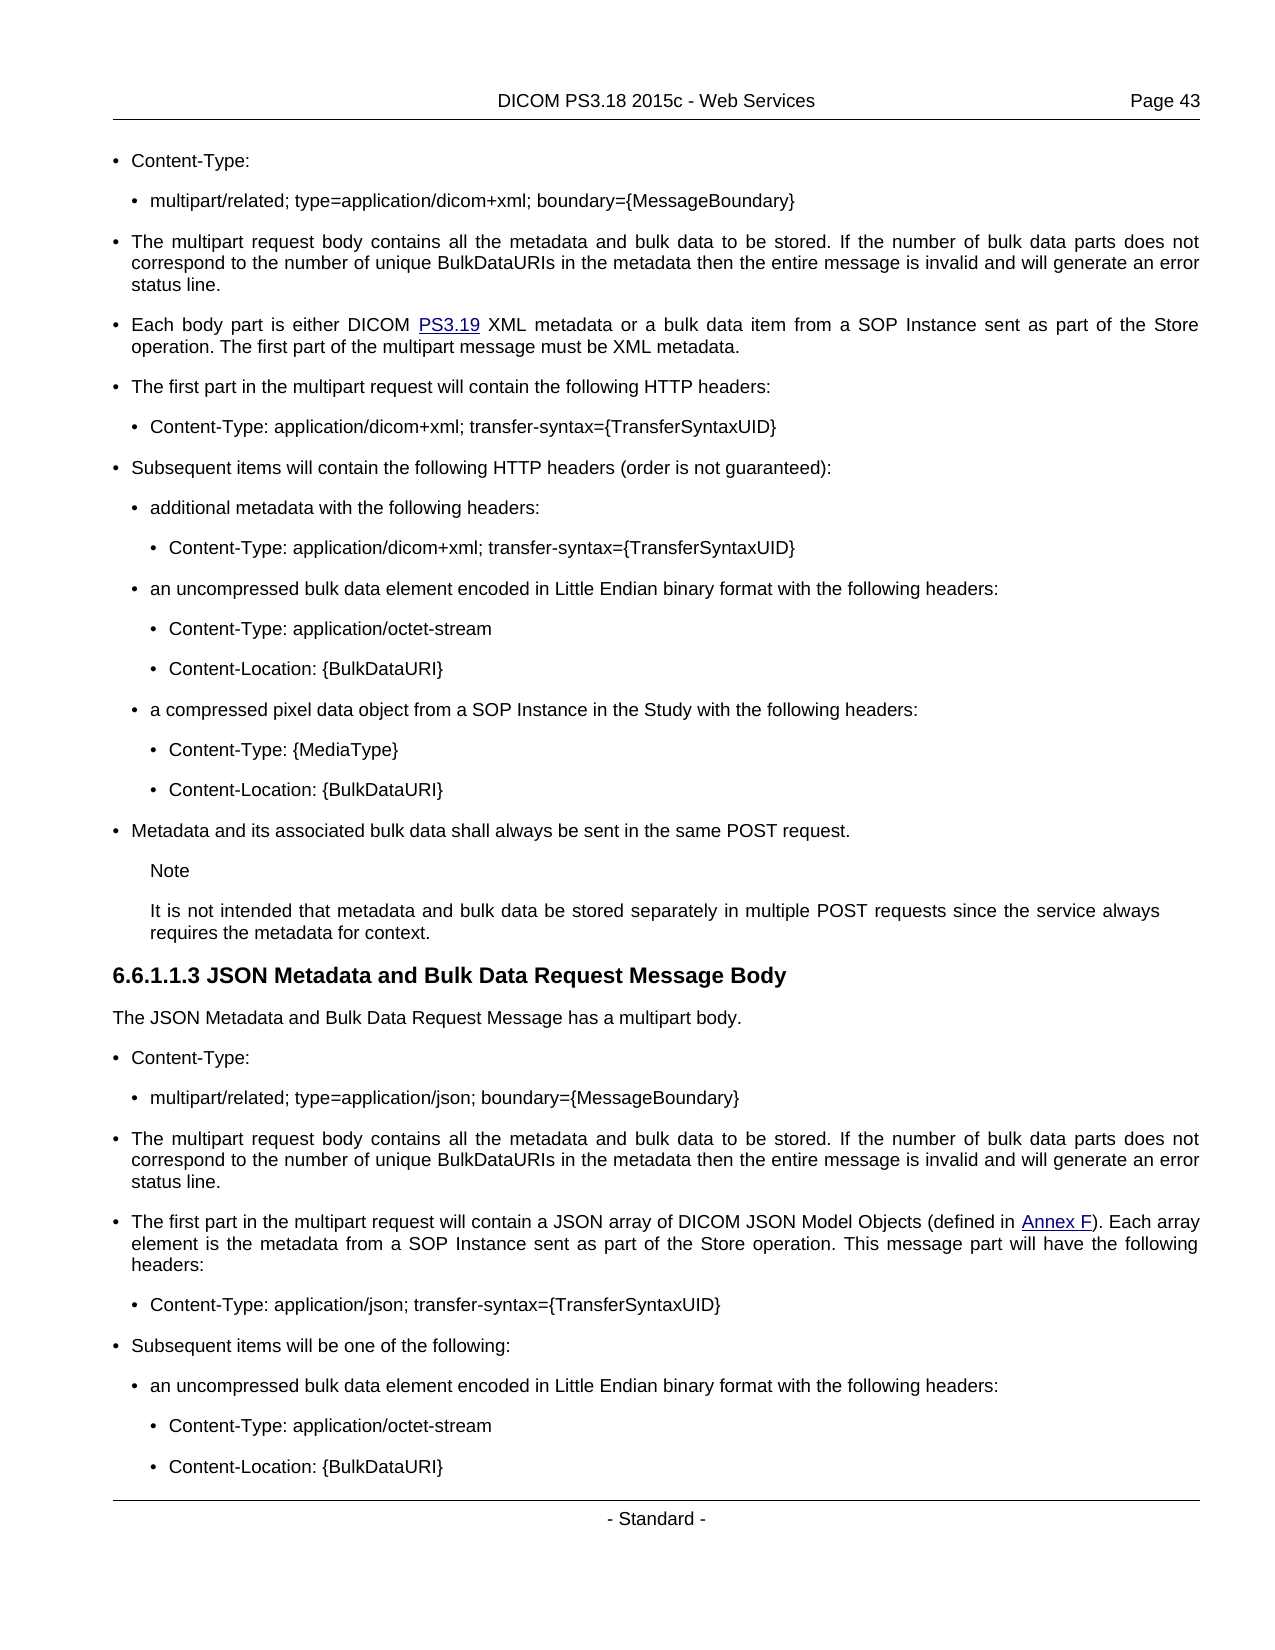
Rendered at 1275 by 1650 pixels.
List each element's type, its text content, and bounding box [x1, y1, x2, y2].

list an uncompressed bulk data element encoded in Little Endian binary format with the following headers: [131, 577, 1200, 599]
list Content-Type: application/dicom+xml; transfer-syntax={TransferSyntaxUID} [131, 416, 1200, 438]
list The first part in the multipart request will contain a JSON array of DICOM JSON Model Objects (defined in Annex F). Each array element is the metadata from a SOP Instance sent as part of the Store operation. This message part will have the following headers: [112, 1211, 1200, 1276]
list Metadata and its associated bulk data shall always be sent in the same POST request. [112, 819, 1200, 841]
text Note [150, 860, 1162, 881]
text The JSON Metadata and Bulk Data Request Message has a multipart body. [112, 1006, 1200, 1028]
list Content-Location: {BulkDataURI} [150, 658, 1200, 680]
list Content-Type: application/octet-stream [150, 618, 1200, 639]
list Content-Location: {BulkDataURI} [150, 1456, 1200, 1477]
list The multipart request body contains all the metadata and bulk data to be stored. If the number of bulk data parts does not correspond to the number of unique BulkDataURIs in the metadata then the entire message is invalid and will generate an error status line. [112, 1127, 1200, 1192]
list Content-Type: [112, 1047, 1200, 1068]
list The first part in the multipart request will contain the following HTTP headers: [112, 376, 1200, 397]
list additional metadata with the following headers: [131, 497, 1200, 518]
list Each body part is either DICOM PS3.19 XML metadata or a bulk data item from a SOP Instance sent as part of the Store operation. The first part of the multipart message must be XML metadata. [112, 314, 1200, 357]
list multipart/related; type=application/dicom+xml; boundary={MessageBoundary} [131, 190, 1200, 212]
text 6.6.1.1.3 JSON Metadata and Bulk Data Request Message Body [112, 962, 1200, 988]
list Content-Type: application/json; transfer-syntax={TransferSyntaxUID} [131, 1294, 1200, 1316]
list Content-Type: [112, 150, 1200, 172]
list Subsequent items will contain the following HTTP headers (order is not guaranteed): [112, 457, 1200, 478]
list Content-Location: {BulkDataURI} [150, 779, 1200, 801]
list Content-Type: application/octet-stream [150, 1415, 1200, 1437]
text It is not intended that metadata and bulk data be stored separately in multiple POST requests since the service always requires the metadata for context. [150, 900, 1162, 943]
list Content-Type: application/dicom+xml; transfer-syntax={TransferSyntaxUID} [150, 537, 1200, 559]
list multipart/related; type=application/json; boundary={MessageBoundary} [131, 1087, 1200, 1109]
list The multipart request body contains all the metadata and bulk data to be stored. If the number of bulk data parts does not correspond to the number of unique BulkDataURIs in the metadata then the entire message is invalid and will generate an error status line. [112, 231, 1200, 295]
list Content-Type: {MediaType} [150, 739, 1200, 760]
list Subsequent items will be one of the following: [112, 1334, 1200, 1356]
list an uncompressed bulk data element encoded in Little Endian binary format with the following headers: [131, 1375, 1200, 1396]
list a compressed pixel data object from a SOP Instance in the Study with the following headers: [131, 698, 1200, 720]
